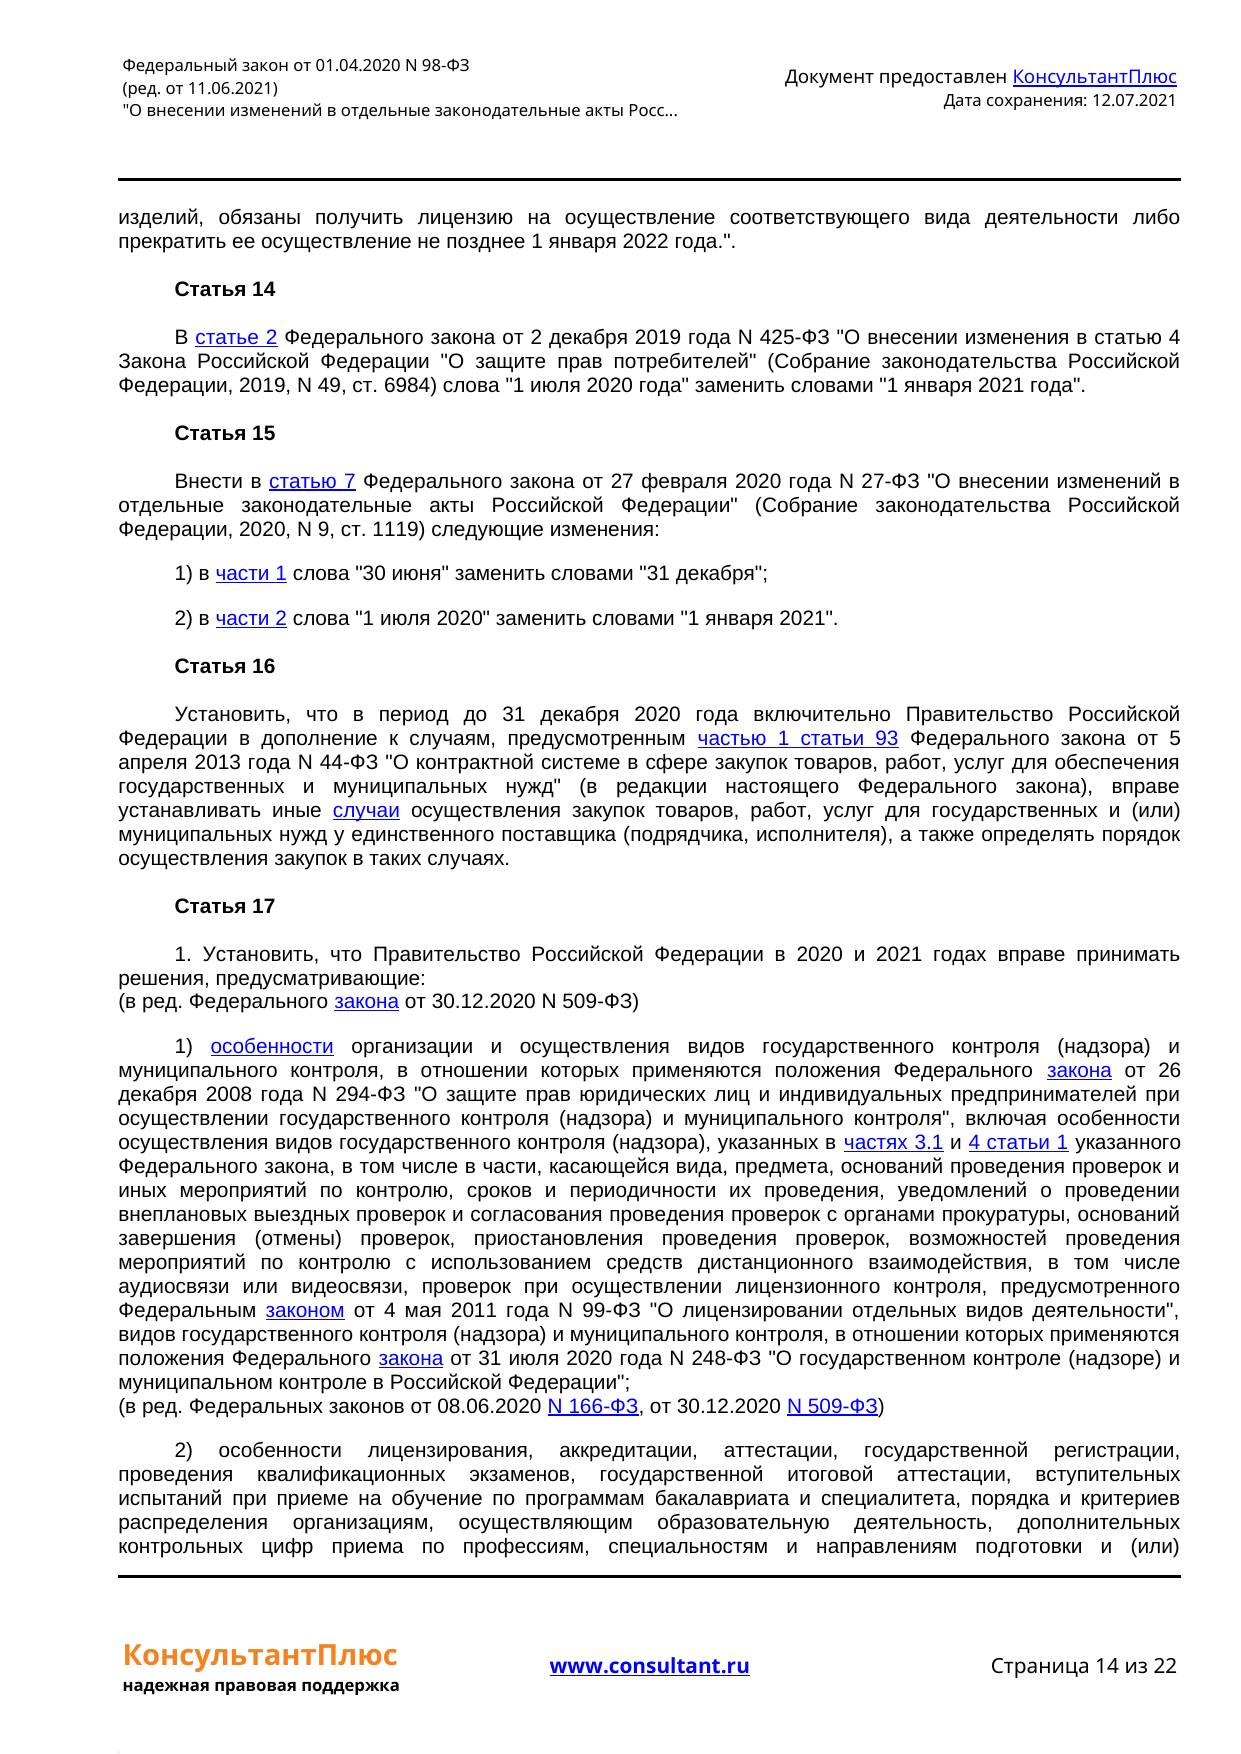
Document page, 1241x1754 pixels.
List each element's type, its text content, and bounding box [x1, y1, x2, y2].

text изделий, обязаны получить лицензию на осуществление соответствующего вида деятельности либо прекратить ее осуществление не позднее 1 января 2022 года.". [118, 205, 1181, 253]
text Внести в статью 7 Федерального закона от 27 февраля 2020 года N 27-ФЗ "О внесении изменений в отдельные законодательные акты Российской Федерации" (Собрание законодательства Российской Федерации, 2020, N 9, ст. 1119) следующие изменения: [118, 468, 1181, 540]
title Статья 14 [118, 277, 1181, 301]
text 1) особенности организации и осуществления видов государственного контроля (надзора) и муниципального контроля, в отношении которых применяются положения Федерального закона от 26 декабря 2008 года N 294-ФЗ "О защите прав юридических лиц и индивидуальных предпринимателей при осуществлении государственного контроля (надзора) и муниципального контроля", включая особенности осуществления видов государственного контроля (надзора), указанных в частях 3.1 и 4 статьи 1 указанного Федерального закона, в том числе в части, касающейся вида, предмета, оснований проведения проверок и иных мероприятий по контролю, сроков и периодичности их проведения, уведомлений о проведении внеплановых выездных проверок и согласования проведения проверок с органами прокуратуры, оснований завершения (отмены) проверок, приостановления проведения проверок, возможностей проведения мероприятий по контролю с использованием средств дистанционного взаимодействия, в том числе аудиосвязи или видеосвязи, проверок при осуществлении лицензионного контроля, предусмотренного Федеральным законом от 4 мая 2011 года N 99-ФЗ "О лицензировании отдельных видов деятельности", видов государственного контроля (надзора) и муниципального контроля, в отношении которых применяются положения Федерального закона от 31 июля 2020 года N 248-ФЗ "О государственном контроле (надзоре) и муниципальном контроле в Российской Федерации"; [118, 1034, 1181, 1393]
text В статье 2 Федерального закона от 2 декабря 2019 года N 425-ФЗ "О внесении изменения в статью 4 Закона Российской Федерации "О защите прав потребителей" (Собрание законодательства Российской Федерации, 2019, N 49, ст. 6984) слова "1 июля 2020 года" заменить словами "1 января 2021 года". [118, 325, 1181, 397]
text 1. Установить, что Правительство Российской Федерации в 2020 и 2021 годах вправе принимать решения, предусматривающие: [118, 941, 1181, 989]
text (в ред. Федерального закона от 30.12.2020 N 509-ФЗ) [118, 989, 1181, 1013]
text Установить, что в период до 31 декабря 2020 года включительно Правительство Российской Федерации в дополнение к случаям, предусмотренным частью 1 статьи 93 Федерального закона от 5 апреля 2013 года N 44-ФЗ "О контрактной системе в сфере закупок товаров, работ, услуг для обеспечения государственных и муниципальных нужд" (в редакции настоящего Федерального закона), вправе устанавливать иные случаи осуществления закупок товаров, работ, услуг для государственных и (или) муниципальных нужд у единственного поставщика (подрядчика, исполнителя), а также определять порядок осуществления закупок в таких случаях. [118, 702, 1181, 869]
text (в ред. Федеральных законов от 08.06.2020 N 166-ФЗ, от 30.12.2020 N 509-ФЗ) [118, 1393, 1181, 1417]
title Статья 16 [118, 654, 1181, 678]
text 1) в части 1 слова "30 июня" заменить словами "31 декабря"; [118, 561, 1181, 585]
text 2) в части 2 слова "1 июля 2020" заменить словами "1 января 2021". [118, 606, 1181, 630]
title Статья 15 [118, 421, 1181, 444]
title Статья 17 [118, 893, 1181, 917]
text 2) особенности лицензирования, аккредитации, аттестации, государственной регистрации, проведения квалификационных экзаменов, государственной итоговой аттестации, вступительных испытаний при приеме на обучение по программам бакалавриата и специалитета, порядка и критериев распределения организациям, осуществляющим образовательную деятельность, дополнительных контрольных цифр приема по профессиям, специальностям и направлениям подготовки и (или) [118, 1438, 1181, 1558]
